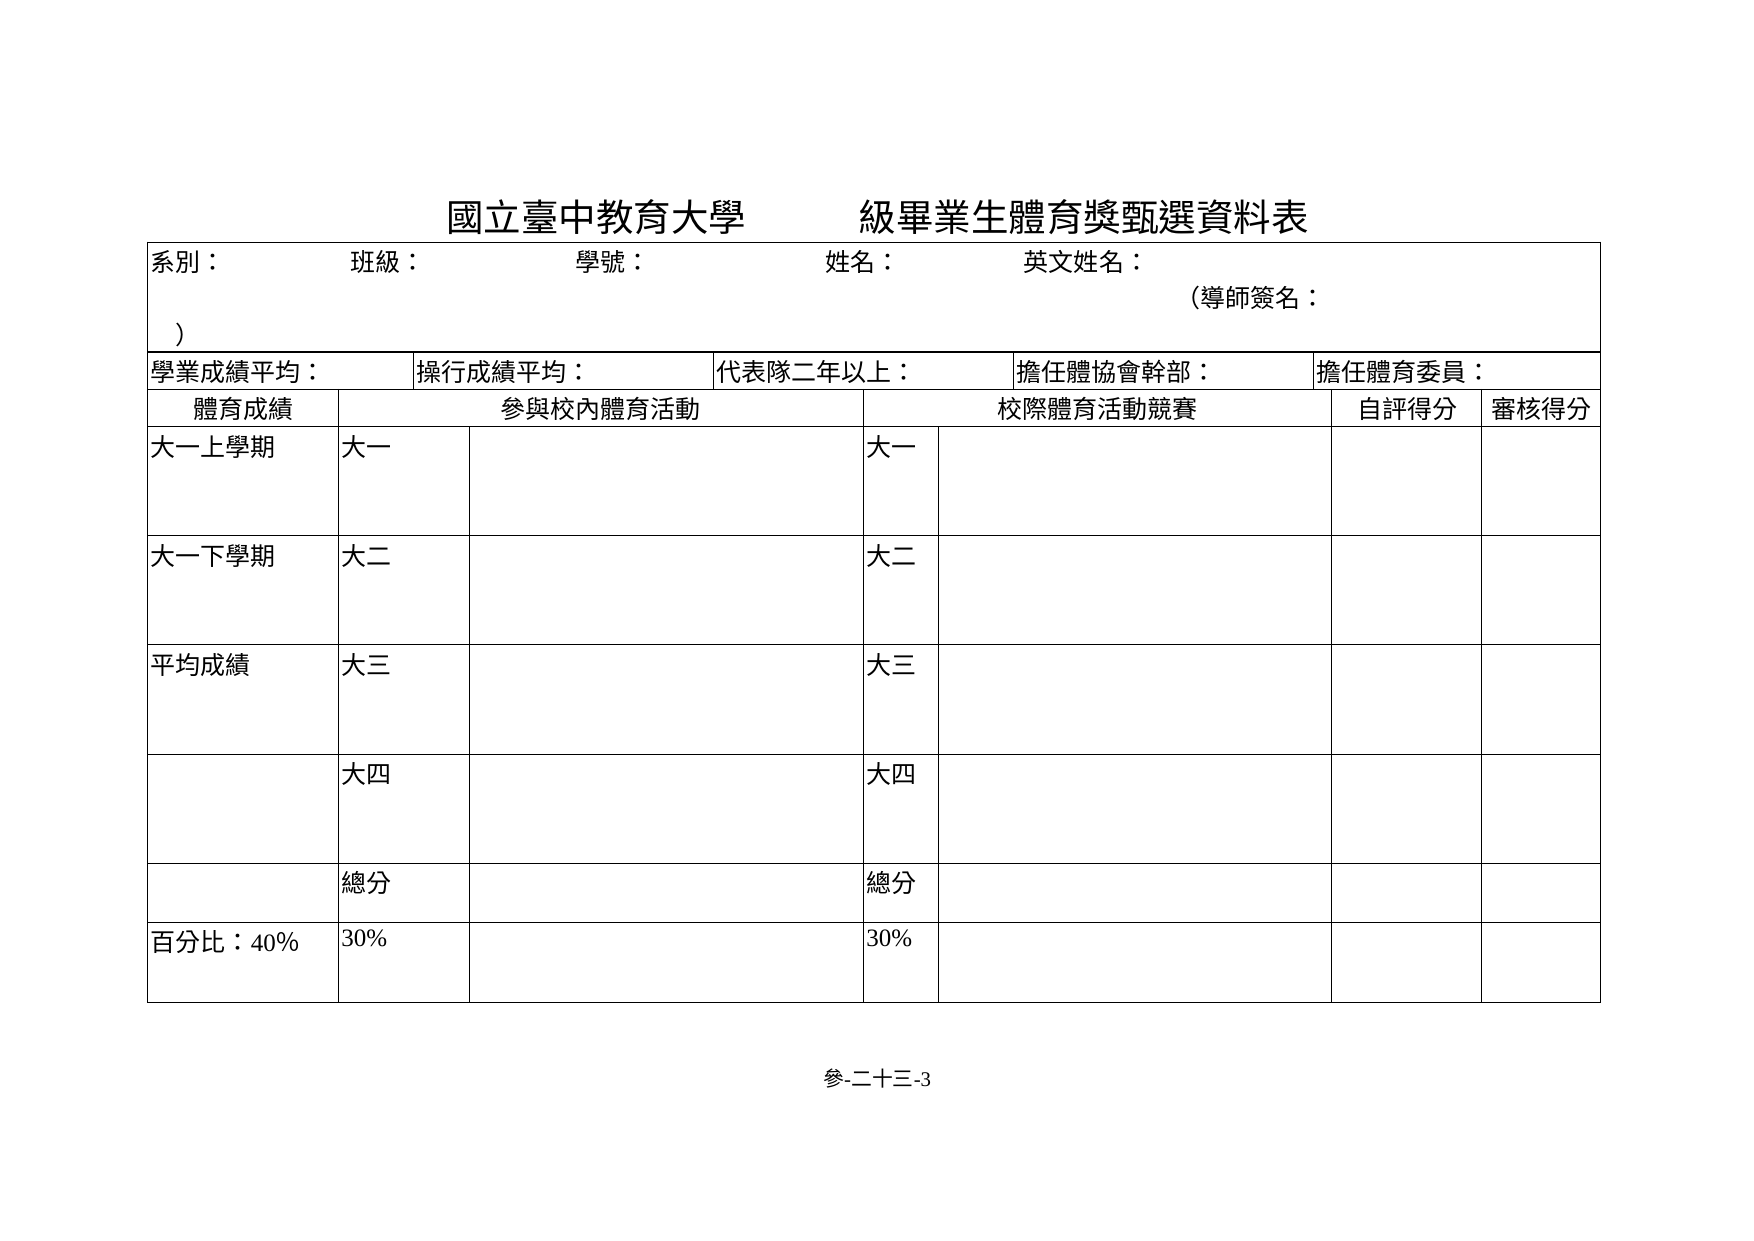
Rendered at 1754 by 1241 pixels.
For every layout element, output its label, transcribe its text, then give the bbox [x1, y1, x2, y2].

table_cell 大一 [864, 427, 938, 535]
table_cell 總分 [339, 864, 469, 922]
table_cell [939, 755, 1331, 863]
table_cell [1332, 536, 1481, 644]
table_cell 參與校內體育活動 [339, 390, 863, 426]
table_cell [470, 864, 863, 922]
table_cell [939, 645, 1331, 753]
table_cell 大二 [864, 536, 938, 644]
table_cell 30% [339, 923, 469, 1002]
table_header 系別： 班級： 學號： 姓名： 英文姓名： （導師簽名： ） [148, 243, 1600, 351]
table_cell 學業成績平均： [148, 353, 413, 389]
table_cell [1332, 923, 1481, 1002]
table_cell 大二 [339, 536, 469, 644]
table_cell [939, 536, 1331, 644]
table_cell [939, 923, 1331, 1002]
table_cell 百分比：40％ [148, 923, 338, 1002]
table_cell 30% [864, 923, 938, 1002]
table_cell [1332, 755, 1481, 863]
table_cell 擔任體育委員： [1314, 353, 1600, 389]
table_cell [470, 536, 863, 644]
table_cell [470, 923, 863, 1002]
table_cell 代表隊二年以上： [714, 353, 1013, 389]
table_cell [1332, 645, 1481, 753]
text 國立臺中教育大學 級畢業生體育獎甄選資料表 [148, 187, 1606, 242]
table_cell 擔任體協會幹部： [1014, 353, 1313, 389]
table_cell [470, 427, 863, 535]
table_cell [1482, 864, 1600, 922]
table_cell [1482, 645, 1600, 753]
table_cell 大三 [339, 645, 469, 753]
table_cell [1332, 864, 1481, 922]
table_cell [470, 755, 863, 863]
table_cell 大四 [864, 755, 938, 863]
table_cell 大一 [339, 427, 469, 535]
table_cell 大一上學期 [148, 427, 338, 535]
table_cell [1482, 923, 1600, 1002]
table_cell 審核得分 [1482, 390, 1600, 426]
table_cell [939, 864, 1331, 922]
table_cell [1482, 427, 1600, 535]
table_cell [939, 427, 1331, 535]
table_cell [1332, 427, 1481, 535]
table_cell [1482, 755, 1600, 863]
table_cell 體育成績 [148, 390, 338, 426]
table_cell 平均成績 [148, 645, 338, 753]
table_cell 校際體育活動競賽 [864, 390, 1331, 426]
table_cell 自評得分 [1332, 390, 1481, 426]
table_cell [148, 864, 338, 922]
table_cell 操行成績平均： [414, 353, 713, 389]
table_cell 大三 [864, 645, 938, 753]
table_cell [1482, 536, 1600, 644]
table_cell [148, 755, 338, 863]
table_cell 大一下學期 [148, 536, 338, 644]
table_cell 總分 [864, 864, 938, 922]
table_cell 大四 [339, 755, 469, 863]
table_cell [470, 645, 863, 753]
